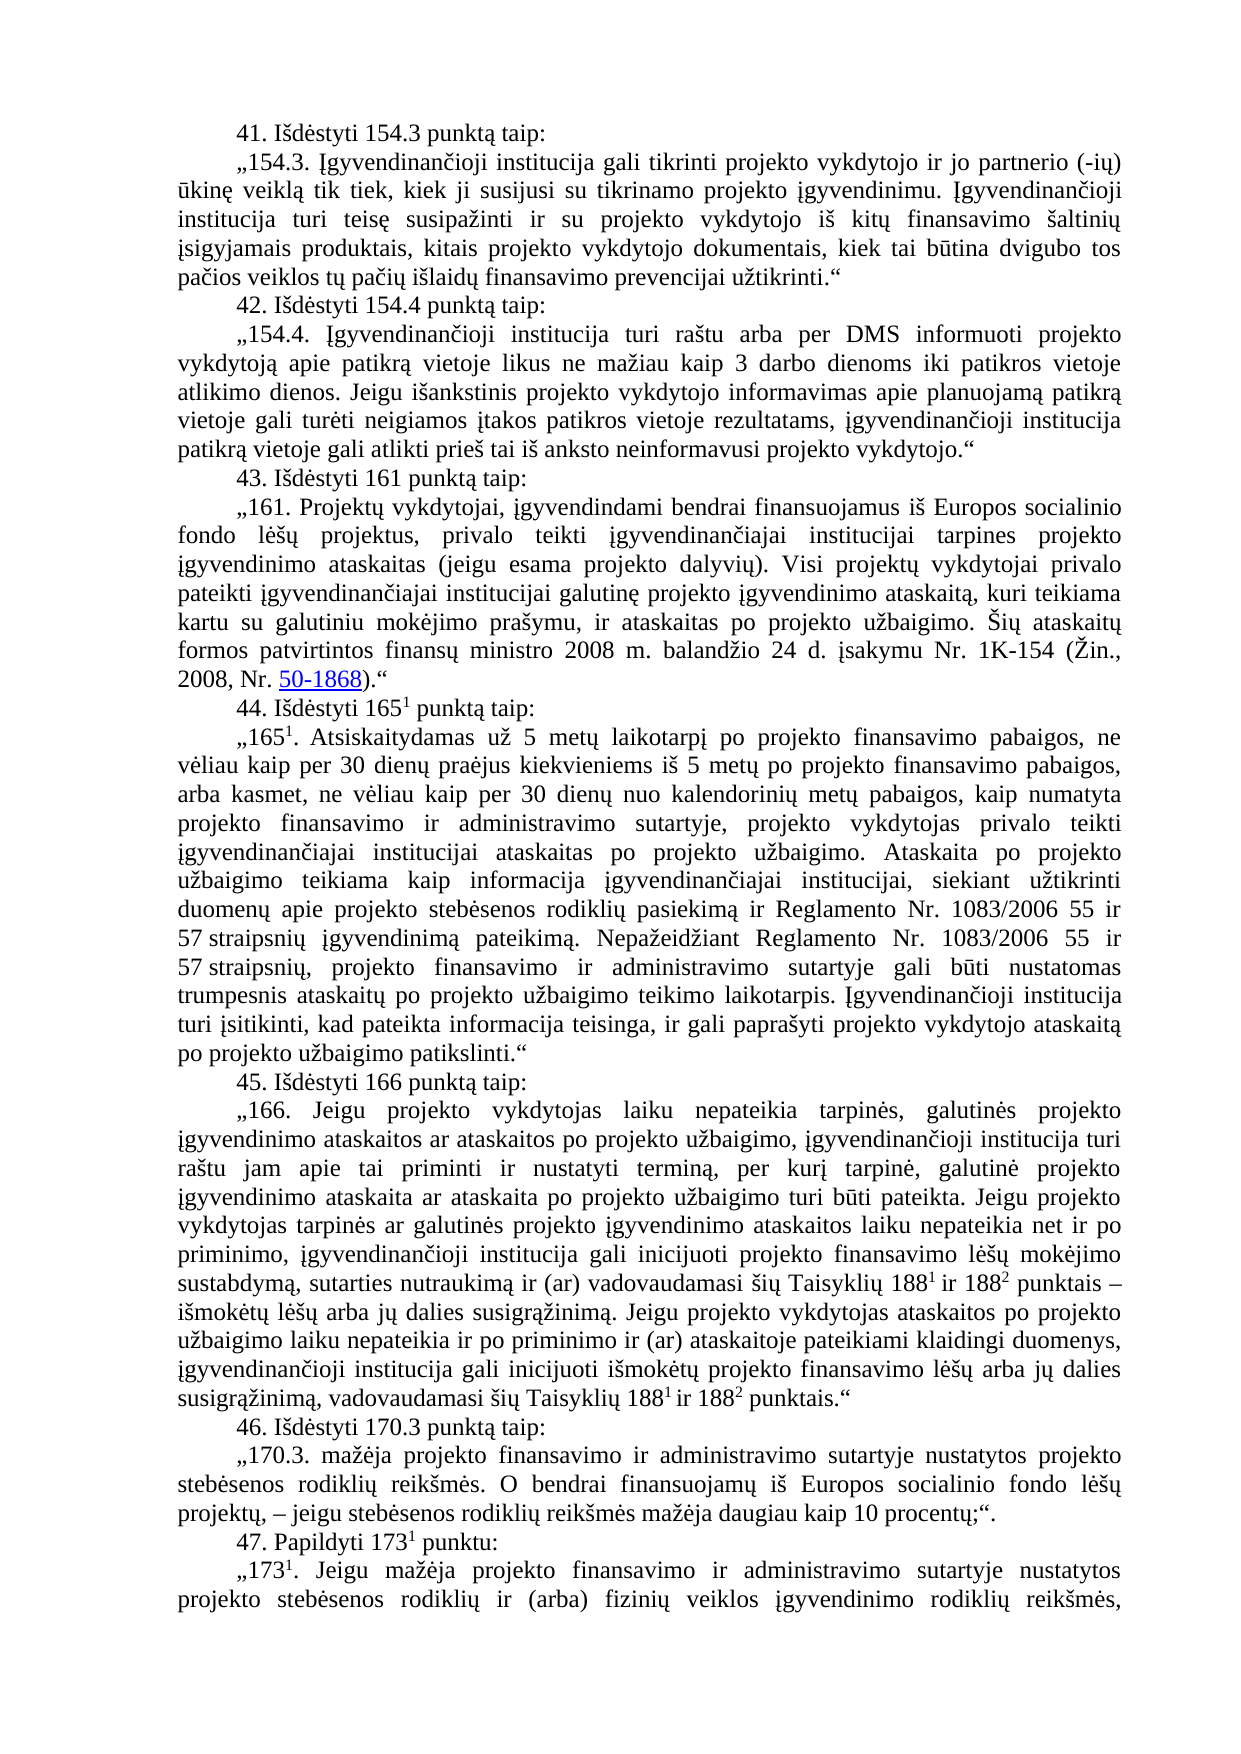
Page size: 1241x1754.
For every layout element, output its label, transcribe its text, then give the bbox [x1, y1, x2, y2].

text 45. Išdėstyti 166 punktą taip: [177, 1067, 1122, 1096]
text „166. Jeigu projekto vykdytojas laiku nepateikia tarpinės, galutinės projekto įgyvendinimo ataskaitos ar ataskaitos po projekto užbaigimo, įgyvendinančioji institucija turi raštu jam apie tai priminti ir nustatyti terminą, per kurį tarpinė, galutinė projekto įgyvendinimo ataskaita ar ataskaita po projekto užbaigimo turi būti pateikta. Jeigu projekto vykdytojas tarpinės ar galutinės projekto įgyvendinimo ataskaitos laiku nepateikia net ir po priminimo, įgyvendinančioji institucija gali inicijuoti projekto finansavimo lėšų mokėjimo sustabdymą, sutarties nutraukimą ir (ar) vadovaudamasi šių Taisyklių 1881 ir 1882 punktais – išmokėtų lėšų arba jų dalies susigrąžinimą. Jeigu projekto vykdytojas ataskaitos po projekto užbaigimo laiku nepateikia ir po priminimo ir (ar) ataskaitoje pateikiami klaidingi duomenys, įgyvendinančioji institucija gali inicijuoti išmokėtų projekto finansavimo lėšų arba jų dalies susigrąžinimą, vadovaudamasi šių Taisyklių 1881 ir 1882 punktais.“ [177, 1096, 1122, 1412]
text 42. Išdėstyti 154.4 punktą taip: [177, 291, 1122, 319]
text 46. Išdėstyti 170.3 punktą taip: [177, 1412, 1122, 1441]
text „154.3. Įgyvendinančioji institucija gali tikrinti projekto vykdytojo ir jo partnerio (-ių) ūkinę veiklą tik tiek, kiek ji susijusi su tikrinamo projekto įgyvendinimu. Įgyvendinančioji institucija turi teisę susipažinti ir su projekto vykdytojo iš kitų finansavimo šaltinių įsigyjamais produktais, kitais projekto vykdytojo dokumentais, kiek tai būtina dvigubo tos pačios veiklos tų pačių išlaidų finansavimo prevencijai užtikrinti.“ [177, 147, 1122, 291]
text 43. Išdėstyti 161 punktą taip: [177, 463, 1122, 492]
text „161. Projektų vykdytojai, įgyvendindami bendrai finansuojamus iš Europos socialinio fondo lėšų projektus, privalo teikti įgyvendinančiajai institucijai tarpines projekto įgyvendinimo ataskaitas (jeigu esama projekto dalyvių). Visi projektų vykdytojai privalo pateikti įgyvendinančiajai institucijai galutinę projekto įgyvendinimo ataskaitą, kuri teikiama kartu su galutiniu mokėjimo prašymu, ir ataskaitas po projekto užbaigimo. Šių ataskaitų formos patvirtintos finansų ministro 2008 m. balandžio 24 d. įsakymu Nr. 1K-154 (Žin., 2008, Nr. 50-1868).“ [177, 492, 1122, 693]
text „1651. Atsiskaitydamas už 5 metų laikotarpį po projekto finansavimo pabaigos, ne vėliau kaip per 30 dienų praėjus kiekvieniems iš 5 metų po projekto finansavimo pabaigos, arba kasmet, ne vėliau kaip per 30 dienų nuo kalendorinių metų pabaigos, kaip numatyta projekto finansavimo ir administravimo sutartyje, projekto vykdytojas privalo teikti įgyvendinančiajai institucijai ataskaitas po projekto užbaigimo. Ataskaita po projekto užbaigimo teikiama kaip informacija įgyvendinančiajai institucijai, siekiant užtikrinti duomenų apie projekto stebėsenos rodiklių pasiekimą ir Reglamento Nr. 1083/2006 55 ir 57 straipsnių įgyvendinimą pateikimą. Nepažeidžiant Reglamento Nr. 1083/2006 55 ir 57 straipsnių, projekto finansavimo ir administravimo sutartyje gali būti nustatomas trumpesnis ataskaitų po projekto užbaigimo teikimo laikotarpis. Įgyvendinančioji institucija turi įsitikinti, kad pateikta informacija teisinga, ir gali paprašyti projekto vykdytojo ataskaitą po projekto užbaigimo patikslinti.“ [177, 722, 1122, 1067]
text „154.4. Įgyvendinančioji institucija turi raštu arba per DMS informuoti projekto vykdytoją apie patikrą vietoje likus ne mažiau kaip 3 darbo dienoms iki patikros vietoje atlikimo dienos. Jeigu išankstinis projekto vykdytojo informavimas apie planuojamą patikrą vietoje gali turėti neigiamos įtakos patikros vietoje rezultatams, įgyvendinančioji institucija patikrą vietoje gali atlikti prieš tai iš anksto neinformavusi projekto vykdytojo.“ [177, 319, 1122, 463]
text 47. Papildyti 1731 punktu: [177, 1527, 1122, 1556]
text 44. Išdėstyti 1651 punktą taip: [177, 693, 1122, 722]
text 41. Išdėstyti 154.3 punktą taip: [177, 118, 1122, 147]
text „1731. Jeigu mažėja projekto finansavimo ir administravimo sutartyje nustatytos projekto stebėsenos rodiklių ir (arba) fizinių veiklos įgyvendinimo rodiklių reikšmės, [177, 1556, 1122, 1613]
text „170.3. mažėja projekto finansavimo ir administravimo sutartyje nustatytos projekto stebėsenos rodiklių reikšmės. O bendrai finansuojamų iš Europos socialinio fondo lėšų projektų, – jeigu stebėsenos rodiklių reikšmės mažėja daugiau kaip 10 procentų;“. [177, 1441, 1122, 1527]
